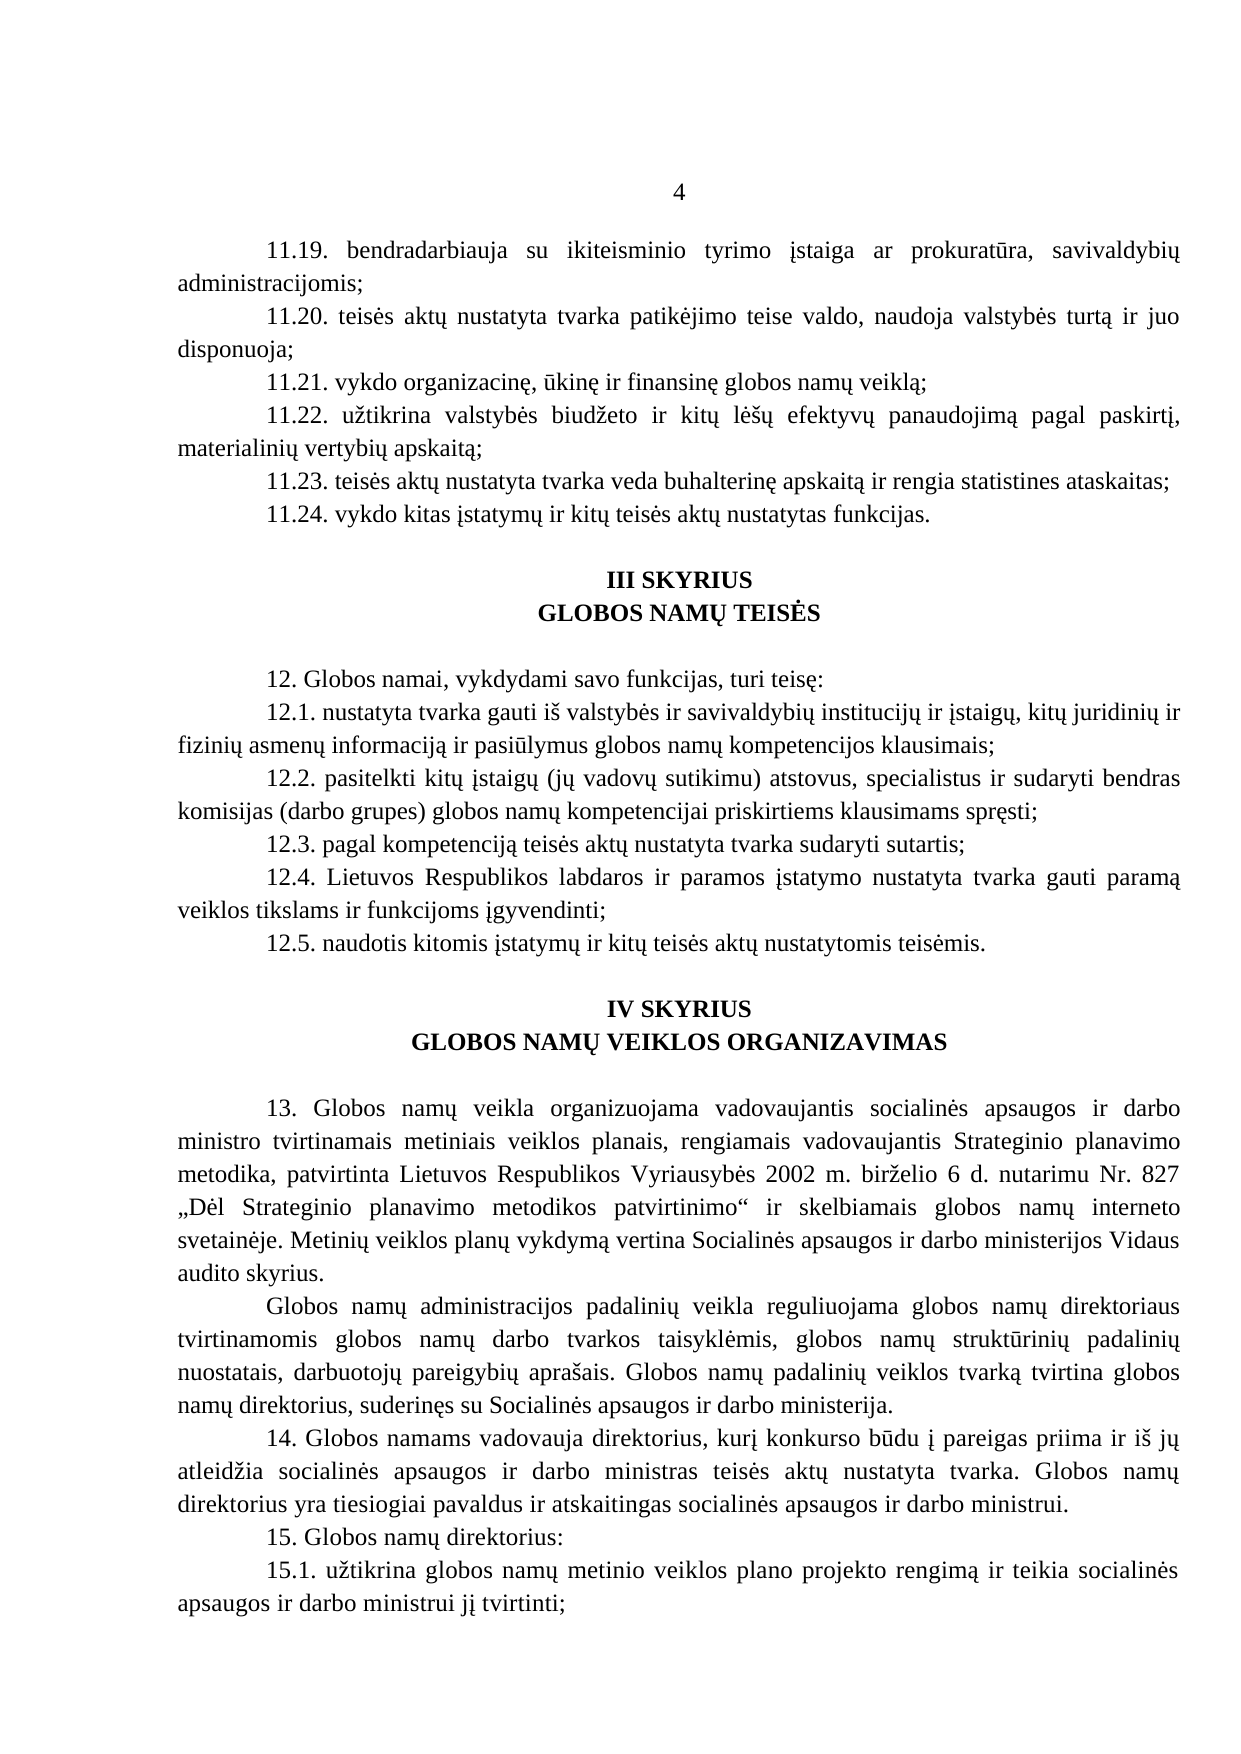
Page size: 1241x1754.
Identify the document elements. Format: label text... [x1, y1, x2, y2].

text 11.20. teisės aktų nustatyta tvarka patikėjimo teise valdo, naudoja valstybės turtą ir juo disponuoja; [177, 301, 1181, 362]
text 12.4. Lietuvos Respublikos labdaros ir paramos įstatymo nustatyta tvarka gauti paramą veiklos tikslams ir funkcijoms įgyvendinti; [177, 862, 1181, 924]
text 15.1. užtikrina globos namų metinio veiklos plano projekto rengimą ir teikia socialinės apsaugos ir darbo ministrui jį tvirtinti; [177, 1556, 1181, 1617]
text Globos namų administracijos padalinių veikla reguliuojama globos namų direktoriaus tvirtinamomis globos namų darbo tvarkos taisyklėmis, globos namų struktūrinių padalinių nuostatais, darbuotojų pareigybių aprašais. Globos namų padalinių veiklos tvarką tvirtina globos namų direktorius, suderinęs su Socialinės apsaugos ir darbo ministerija. [177, 1291, 1181, 1419]
text 12.1. nustatyta tvarka gauti iš valstybės ir savivaldybių institucijų ir įstaigų, kitų juridinių ir fizinių asmenų informaciją ir pasiūlymus globos namų kompetencijos klausimais; [177, 697, 1181, 759]
text 11.19. bendradarbiauja su ikiteisminio tyrimo įstaiga ar prokuratūra, savivaldybių administracijomis; [177, 235, 1181, 296]
text 12.5. naudotis kitomis įstatymų ir kitų teisės aktų nustatytomis teisėmis. [177, 928, 1181, 957]
text 12.3. pagal kompetenciją teisės aktų nustatyta tvarka sudaryti sutartis; [177, 829, 1181, 858]
text 11.21. vykdo organizacinę, ūkinę ir finansinę globos namų veiklą; [177, 367, 1181, 396]
text 11.22. užtikrina valstybės biudžeto ir kitų lėšų efektyvų panaudojimą pagal paskirtį, materialinių vertybių apskaitą; [177, 400, 1181, 462]
text 13. Globos namų veikla organizuojama vadovaujantis socialinės apsaugos ir darbo ministro tvirtinamais metiniais veiklos planais, rengiamais vadovaujantis Strateginio planavimo metodika, patvirtinta Lietuvos Respublikos Vyriausybės 2002 m. birželio 6 d. nutarimu Nr. 827 „Dėl Strateginio planavimo metodikos patvirtinimo“ ir skelbiamais globos namų interneto svetainėje. Metinių veiklos planų vykdymą vertina Socialinės apsaugos ir darbo ministerijos Vidaus audito skyrius. [177, 1093, 1181, 1287]
text IV SKYRIUS [177, 994, 1181, 1023]
text GLOBOS NAMŲ TEISĖS [177, 598, 1181, 627]
text 11.23. teisės aktų nustatyta tvarka veda buhalterinę apskaitą ir rengia statistines ataskaitas; [177, 466, 1181, 494]
text 12.2. pasitelkti kitų įstaigų (jų vadovų sutikimu) atstovus, specialistus ir sudaryti bendras komisijas (darbo grupes) globos namų kompetencijai priskirtiems klausimams spręsti; [177, 763, 1181, 825]
text 15. Globos namų direktorius: [177, 1522, 1181, 1551]
text GLOBOS NAMŲ VEIKLOS ORGANIZAVIMAS [177, 1027, 1181, 1056]
text III SKYRIUS [177, 565, 1181, 594]
text 11.24. vykdo kitas įstatymų ir kitų teisės aktų nustatytas funkcijas. [177, 499, 1181, 528]
text 14. Globos namams vadovauja direktorius, kurį konkurso būdu į pareigas priima ir iš jų atleidžia socialinės apsaugos ir darbo ministras teisės aktų nustatyta tvarka. Globos namų direktorius yra tiesiogiai pavaldus ir atskaitingas socialinės apsaugos ir darbo ministrui. [177, 1423, 1181, 1518]
text 12. Globos namai, vykdydami savo funkcijas, turi teisę: [177, 664, 1181, 693]
